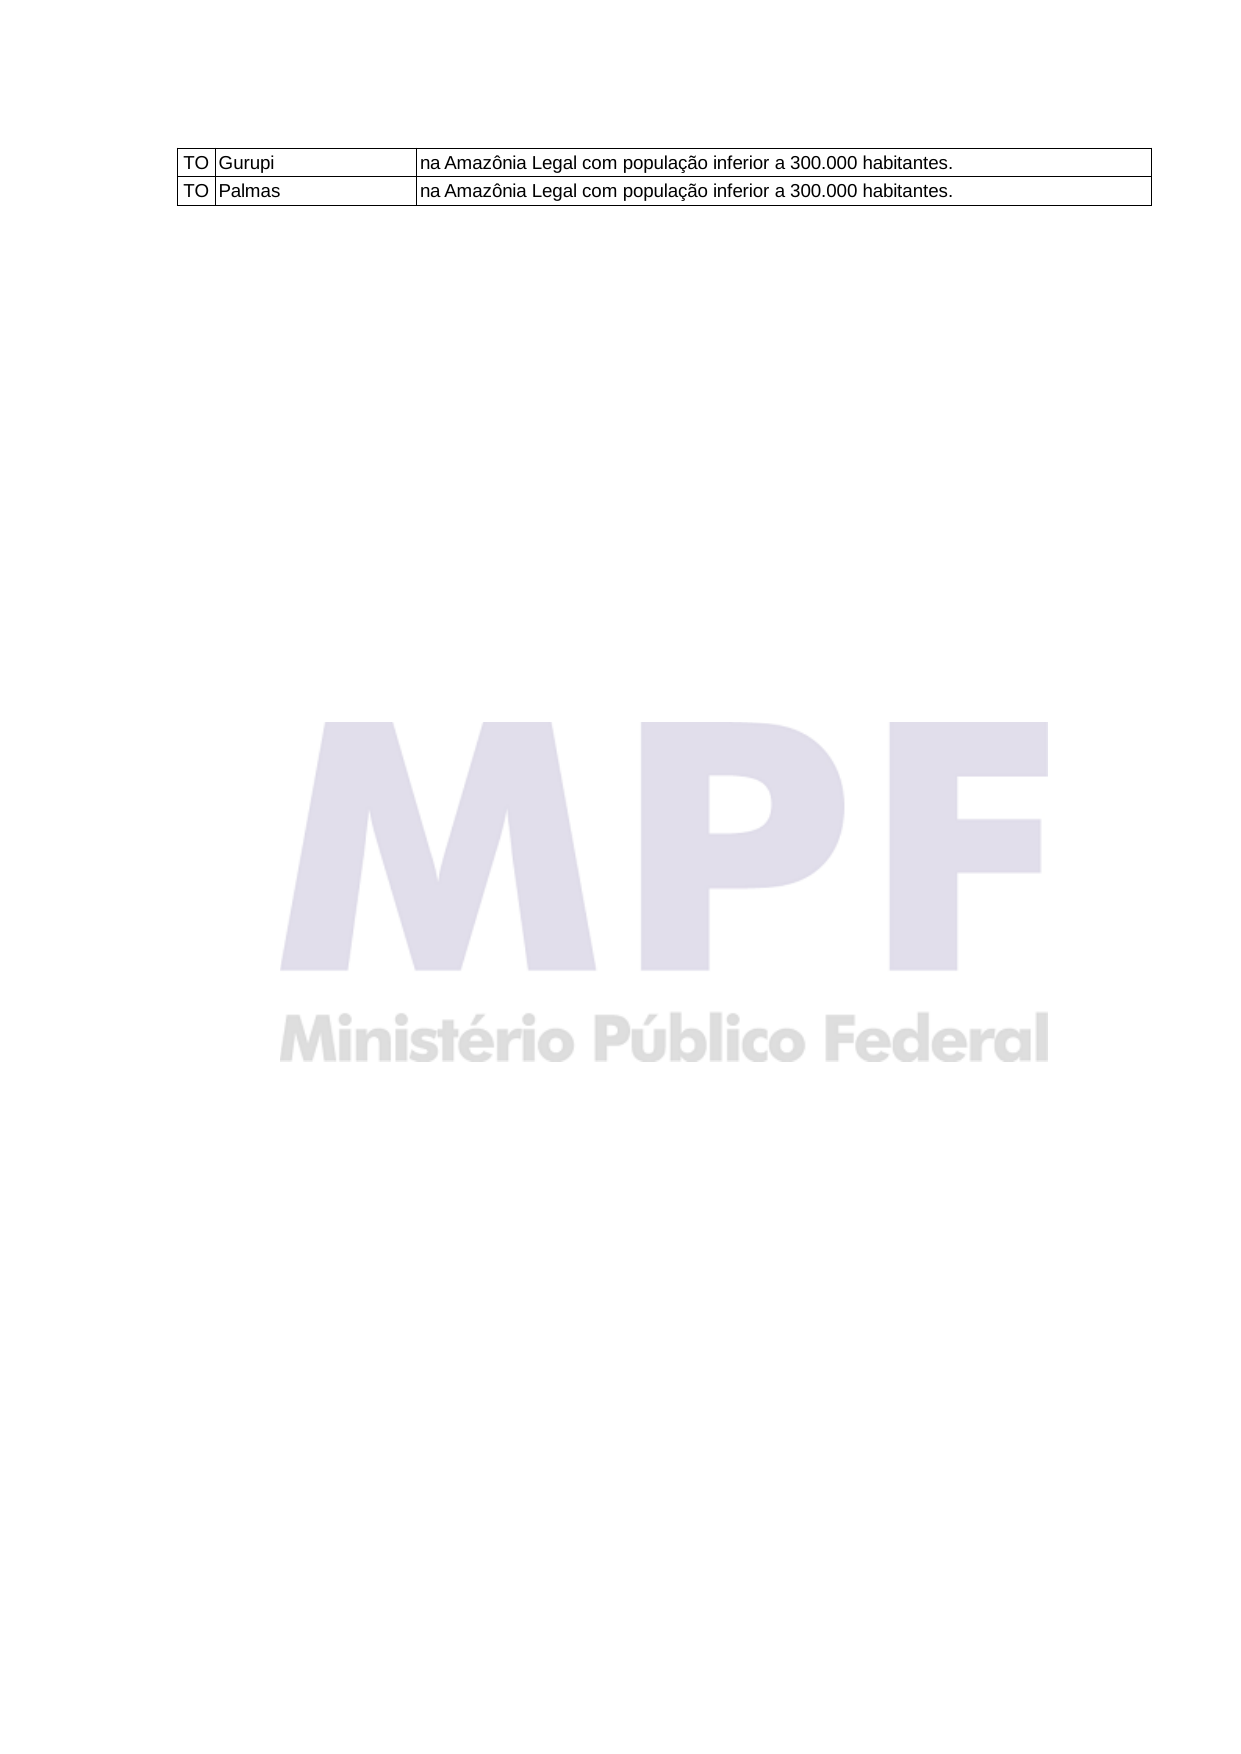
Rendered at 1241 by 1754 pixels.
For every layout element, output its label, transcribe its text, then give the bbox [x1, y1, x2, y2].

table_cell TO [178, 177, 215, 204]
table_cell na Amazônia Legal com população inferior a 300.000 habitantes. [417, 149, 1151, 176]
table_cell TO [178, 149, 215, 176]
picture [280, 722, 1049, 1062]
table_cell na Amazônia Legal com população inferior a 300.000 habitantes. [417, 177, 1151, 204]
table_cell Gurupi [216, 149, 416, 176]
table_cell Palmas [216, 177, 416, 204]
